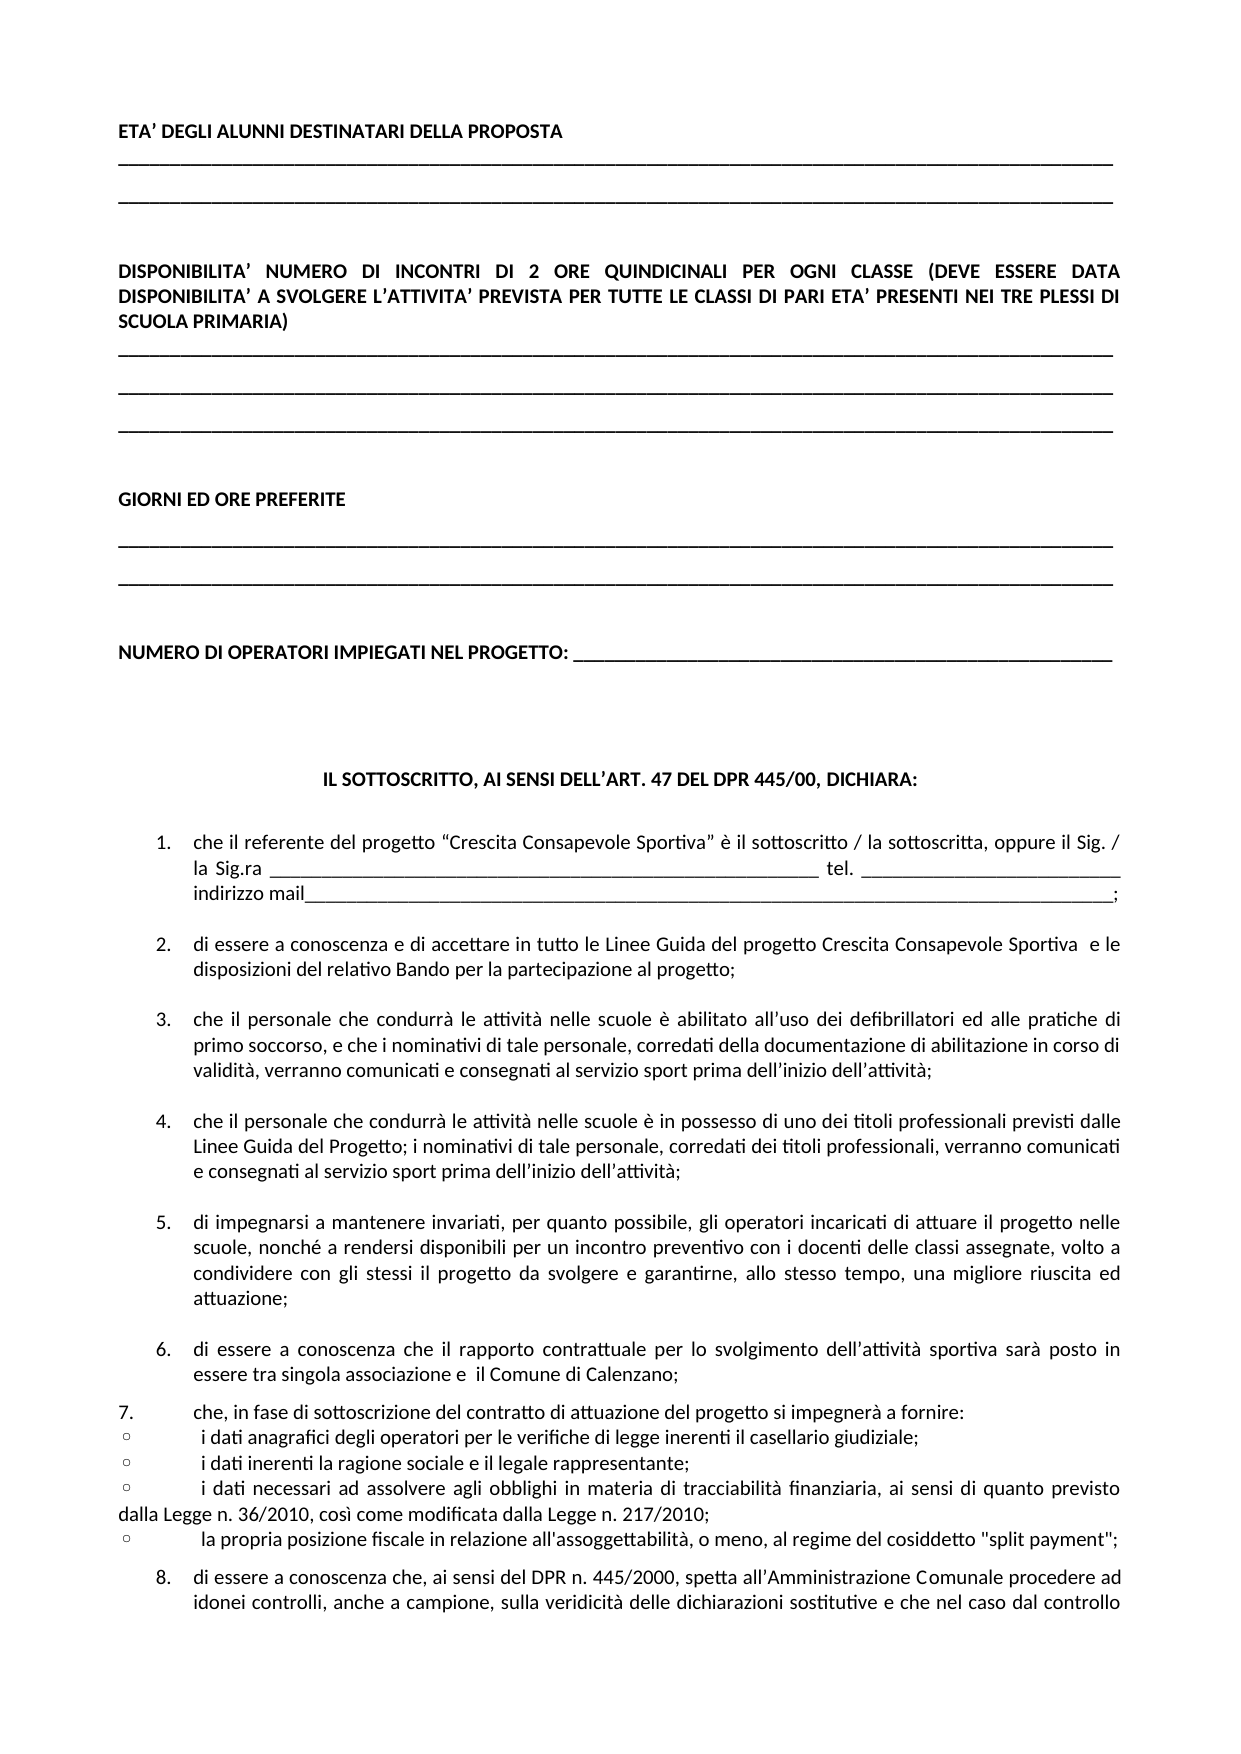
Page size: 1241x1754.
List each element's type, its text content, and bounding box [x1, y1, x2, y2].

list i dati inerenti la ragione sociale e il legale rappresentante; [118, 1450, 1122, 1475]
list che il referente del progetto “Crescita Consapevole Sportiva” è il sottoscritto / la sottoscritta, oppure il Sig. / la Sig.ra _____________________________________________________ tel. _________________________ indirizzo mail______________________________________________________________________________; [156, 829, 1122, 906]
list che il personale che condurrà le attività nelle scuole è in possesso di uno dei titoli professionali previsti dalle Linee Guida del Progetto; i nominativi di tale personale, corredati dei titoli professionali, verranno comunicati e consegnati al servizio sport prima dell’inizio dell’attività; [156, 1108, 1122, 1184]
text DISPONIBILITA’ NUMERO DI INCONTRI DI 2 ORE QUINDICINALI PER OGNI CLASSE (DEVE ESSERE DATA DISPONIBILITA’ A SVOLGERE L’ATTIVITA’ PREVISTA PER TUTTE LE CLASSI DI PARI ETA’ PRESENTI NEI TRE PLESSI DI SCUOLA PRIMARIA) [118, 258, 1122, 334]
text GIORNI ED ORE PREFERITE [118, 487, 1122, 512]
text ________________________________________________________________________________________________ [118, 182, 1122, 207]
list di essere a conoscenza che, ai sensi del DPR n. 445/2000, spetta all’Amministrazione Comunale procedere ad idonei controlli, anche a campione, sulla veridicità delle dichiarazioni sostitutive e che nel caso dal controllo [156, 1564, 1122, 1615]
list di impegnarsi a mantenere invariati, per quanto possibile, gli operatori incaricati di attuare il progetto nelle scuole, nonché a rendersi disponibili per un incontro preventivo con i docenti delle classi assegnate, volto a condividere con gli stessi il progetto da svolgere e garantirne, allo stesso tempo, una migliore riuscita ed attuazione; [156, 1209, 1122, 1311]
list che, in fase di sottoscrizione del contratto di attuazione del progetto si impegnerà a fornire: [118, 1399, 1122, 1424]
text IL SOTTOSCRITTO, AI SENSI DELL’ART. 47 DEL DPR 445/00, DICHIARA: [118, 766, 1122, 792]
text ________________________________________________________________________________________________ [118, 410, 1122, 436]
text ________________________________________________________________________________________________ [118, 563, 1122, 588]
list di essere a conoscenza che il rapporto contrattuale per lo svolgimento dell’attività sportiva sarà posto in essere tra singola associazione e il Comune di Calenzano; [156, 1336, 1122, 1387]
list i dati necessari ad assolvere agli obblighi in materia di tracciabilità finanziaria, ai sensi di quanto previsto dalla Legge n. 36/2010, così come modificata dalla Legge n. 217/2010; [118, 1475, 1122, 1526]
text ________________________________________________________________________________________________ [118, 372, 1122, 398]
text ________________________________________________________________________________________________ [118, 143, 1122, 169]
text ________________________________________________________________________________________________ [118, 525, 1122, 550]
list di essere a conoscenza e di accettare in tutto le Linee Guida del progetto Crescita Consapevole Sportiva e le disposizioni del relativo Bando per la partecipazione al progetto; [156, 931, 1122, 982]
list la propria posizione fiscale in relazione all'assoggettabilità, o meno, al regime del cosiddetto "split payment"; [118, 1526, 1122, 1552]
text ETA’ DEGLI ALUNNI DESTINATARI DELLA PROPOSTA [118, 118, 1122, 143]
text NUMERO DI OPERATORI IMPIEGATI NEL PROGETTO: ____________________________________________________ [118, 639, 1122, 664]
list i dati anagrafici degli operatori per le verifiche di legge inerenti il casellario giudiziale; [118, 1424, 1122, 1450]
list che il personale che condurrà le attività nelle scuole è abilitato all’uso dei defibrillatori ed alle pratiche di primo soccorso, e che i nominativi di tale personale, corredati della documentazione di abilitazione in corso di validità, verranno comunicati e consegnati al servizio sport prima dell’inizio dell’attività; [156, 1007, 1122, 1083]
text ________________________________________________________________________________________________ [118, 334, 1122, 359]
